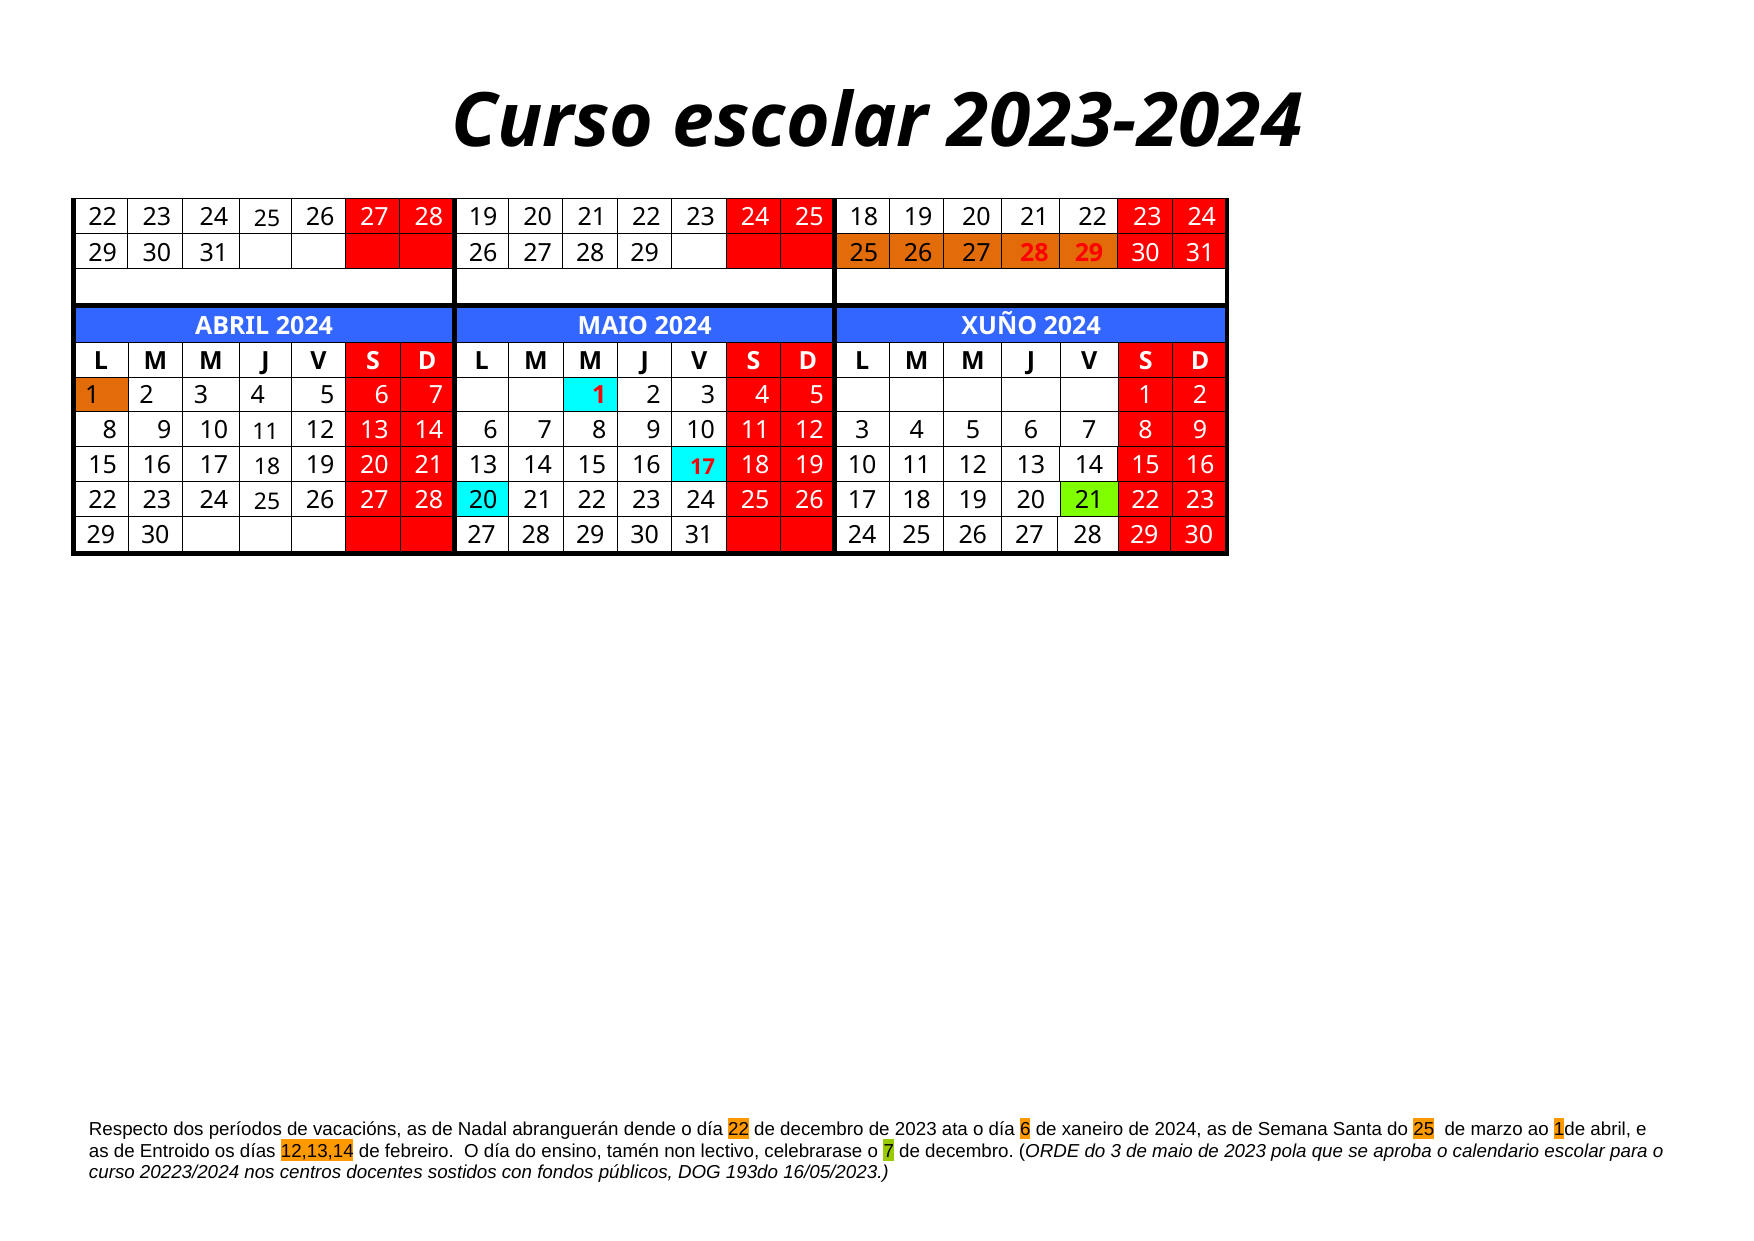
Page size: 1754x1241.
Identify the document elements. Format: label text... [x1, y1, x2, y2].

table_cell 23 [1173, 482, 1225, 516]
table_cell 6 [457, 412, 508, 446]
table_cell 24 [672, 482, 726, 516]
table_cell 20 [1002, 482, 1060, 516]
table_cell 25 [837, 234, 889, 268]
table_cell 22 [76, 482, 128, 516]
table_cell 7 [401, 378, 452, 411]
table_cell [240, 234, 291, 268]
table_cell 23 [672, 199, 726, 233]
table_cell 26 [890, 234, 943, 268]
table_cell 28 [1002, 234, 1059, 268]
table_cell 30 [128, 234, 182, 268]
table_cell 24 [837, 517, 889, 551]
table_cell 2 [129, 378, 182, 411]
table_cell [727, 517, 780, 551]
table_cell 25 [240, 199, 291, 233]
table_cell 21 [563, 199, 617, 233]
table_cell 22 [564, 482, 617, 516]
table_cell M [509, 343, 563, 377]
table_cell 23 [129, 482, 182, 516]
table_cell 9 [129, 412, 182, 446]
table_cell 30 [129, 517, 182, 551]
table_cell [76, 269, 452, 303]
table_cell 3 [672, 378, 726, 411]
table_cell 10 [672, 412, 726, 446]
table_cell 27 [1002, 517, 1057, 551]
table_cell J [618, 343, 671, 377]
table_cell 9 [1173, 412, 1225, 446]
table_cell 23 [128, 199, 182, 233]
table_cell [346, 234, 399, 268]
table_cell 2 [1173, 378, 1225, 411]
table_cell 12 [292, 412, 345, 446]
table_cell 29 [1119, 517, 1170, 551]
table_cell 26 [292, 199, 345, 233]
table_cell [292, 517, 345, 551]
table_cell 27 [457, 517, 508, 551]
table_cell 13 [346, 412, 400, 446]
table_cell [890, 378, 943, 411]
table_cell 27 [346, 199, 399, 233]
table_cell 30 [618, 517, 671, 551]
table_cell 25 [727, 482, 780, 516]
table_cell V [672, 343, 726, 377]
table_cell 11 [240, 412, 291, 446]
table_cell 13 [1002, 447, 1059, 481]
table_cell 29 [618, 234, 671, 268]
table_cell 6 [1002, 412, 1060, 446]
table_cell 10 [837, 447, 889, 481]
table_cell 18 [240, 447, 291, 481]
table_cell S [727, 343, 780, 377]
table_cell M [183, 343, 239, 377]
table_cell 19 [457, 199, 508, 233]
table_cell M [129, 343, 182, 377]
table_cell V [1061, 343, 1118, 377]
table_cell 1 [564, 378, 617, 411]
table_cell 27 [346, 482, 400, 516]
table_cell M [564, 343, 617, 377]
table_cell [240, 517, 291, 551]
table_cell 4 [240, 378, 291, 411]
table_cell 23 [1118, 199, 1172, 233]
table_cell 16 [1173, 447, 1225, 481]
table_cell 26 [781, 482, 832, 516]
table_cell [837, 269, 1225, 303]
table_cell 25 [781, 199, 832, 233]
table_cell 11 [890, 447, 943, 481]
table_cell [346, 517, 400, 551]
table_cell 24 [183, 199, 239, 233]
table_cell [401, 517, 452, 551]
table_cell 15 [1118, 447, 1172, 481]
table_cell 7 [509, 412, 563, 446]
table_cell [727, 234, 780, 268]
table_cell J [240, 343, 291, 377]
table_cell 17 [183, 447, 239, 481]
table_cell 19 [292, 447, 345, 481]
table_cell [400, 234, 452, 268]
table_cell 29 [76, 234, 127, 268]
table_cell 28 [401, 482, 452, 516]
table_cell D [1173, 343, 1225, 377]
table_cell 4 [890, 412, 943, 446]
table_cell 22 [1119, 482, 1172, 516]
table_cell 8 [564, 412, 617, 446]
table_cell 17 [672, 447, 726, 481]
table_cell 5 [292, 378, 345, 411]
table_cell 4 [727, 378, 780, 411]
table_cell 24 [183, 482, 239, 516]
table_cell D [781, 343, 832, 377]
table_cell 1 [1119, 378, 1172, 411]
table_cell [457, 269, 832, 303]
table_cell 5 [944, 412, 1001, 446]
table_cell 16 [618, 447, 671, 481]
table_cell 28 [509, 517, 563, 551]
table_cell 19 [781, 447, 832, 481]
table_cell 8 [76, 412, 128, 446]
table_cell 3 [837, 412, 889, 446]
table_cell 26 [292, 482, 345, 516]
table_cell 14 [509, 447, 563, 481]
table_cell 22 [618, 199, 671, 233]
table_cell 18 [837, 199, 889, 233]
table_cell 24 [727, 199, 780, 233]
table_cell 29 [1060, 234, 1117, 268]
table_cell 13 [457, 447, 508, 481]
table_cell 5 [781, 378, 832, 411]
table_cell D [401, 343, 452, 377]
table_cell 26 [457, 234, 508, 268]
table_cell 21 [509, 482, 563, 516]
table_cell 19 [890, 199, 943, 233]
table_cell V [292, 343, 345, 377]
table_cell 30 [1171, 517, 1225, 551]
table_cell 15 [564, 447, 617, 481]
table_cell [183, 517, 239, 551]
table_cell 10 [183, 412, 239, 446]
table_cell 25 [240, 482, 291, 516]
table_cell 30 [1118, 234, 1172, 268]
table_cell 3 [183, 378, 239, 411]
table_cell 28 [400, 199, 452, 233]
table_cell 20 [509, 199, 562, 233]
table_cell 25 [890, 517, 943, 551]
table_cell 22 [76, 199, 127, 233]
table_cell 16 [129, 447, 182, 481]
table_cell 2 [618, 378, 671, 411]
table_cell 26 [944, 517, 1001, 551]
table_cell 18 [727, 447, 780, 481]
table_cell [944, 378, 1001, 411]
table_cell 28 [1058, 517, 1118, 551]
table_cell 18 [890, 482, 943, 516]
table_cell L [76, 343, 128, 377]
table_cell M [944, 343, 1001, 377]
table_cell M [890, 343, 943, 377]
table_cell 20 [346, 447, 400, 481]
table_cell ABRIL 2024 [76, 308, 452, 342]
table_cell MAIO 2024 [457, 308, 832, 342]
table_cell 17 [837, 482, 889, 516]
table_cell XUÑO 2024 [837, 308, 1225, 342]
table_cell 31 [183, 234, 239, 268]
table_cell 9 [618, 412, 671, 446]
table_cell 31 [672, 517, 726, 551]
table_cell 11 [727, 412, 780, 446]
table_cell 15 [76, 447, 128, 481]
table_cell 20 [457, 482, 508, 516]
table_cell 12 [944, 447, 1001, 481]
table_cell 7 [1061, 412, 1118, 446]
table_cell 14 [401, 412, 452, 446]
table_cell 23 [618, 482, 671, 516]
table_cell 21 [1002, 199, 1059, 233]
table_cell [837, 378, 889, 411]
table_cell 20 [944, 199, 1001, 233]
table_cell [292, 234, 345, 268]
table_cell S [346, 343, 400, 377]
table_cell 12 [781, 412, 832, 446]
table_cell [781, 234, 832, 268]
table_cell L [837, 343, 889, 377]
table_cell 24 [1173, 199, 1225, 233]
table_cell [1061, 378, 1118, 411]
table_cell 21 [401, 447, 452, 481]
table_cell 14 [1060, 447, 1117, 481]
table_cell [509, 378, 563, 411]
table_cell [781, 517, 832, 551]
table_cell [457, 378, 508, 411]
table_cell 29 [76, 517, 128, 551]
table_cell 8 [1119, 412, 1172, 446]
table_cell L [457, 343, 508, 377]
table_cell J [1002, 343, 1060, 377]
table_cell 27 [944, 234, 1001, 268]
table_cell [1002, 378, 1060, 411]
table_cell 19 [944, 482, 1001, 516]
table_cell 31 [1173, 234, 1225, 268]
table_cell [672, 234, 726, 268]
table_cell 27 [509, 234, 562, 268]
table_cell 28 [563, 234, 617, 268]
table_cell 6 [346, 378, 400, 411]
table_cell 22 [1060, 199, 1117, 233]
table_cell 29 [564, 517, 617, 551]
table_cell S [1119, 343, 1172, 377]
table_cell 21 [1061, 482, 1118, 516]
table_cell 1 [76, 378, 128, 411]
